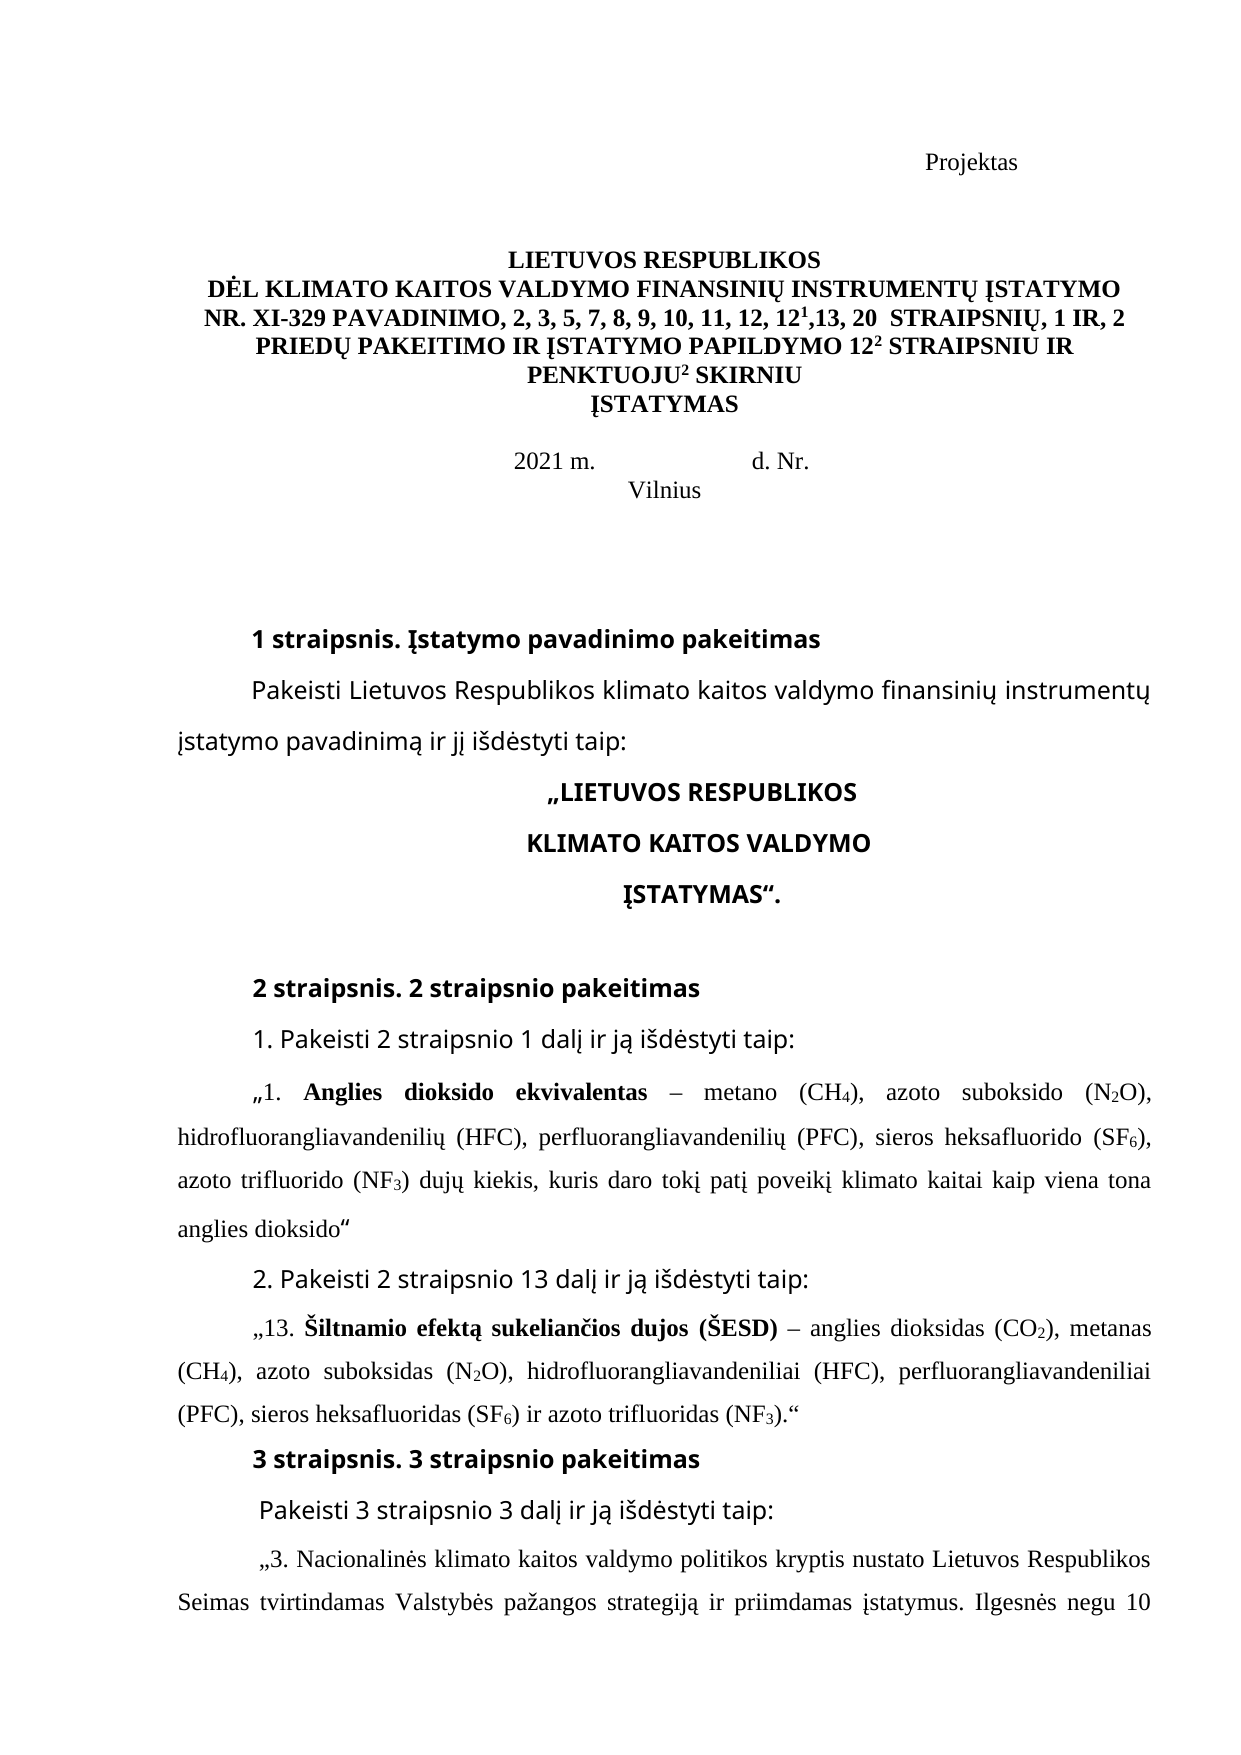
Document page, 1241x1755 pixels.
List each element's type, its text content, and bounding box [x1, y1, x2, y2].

text 2021 m. d. Nr. [177, 446, 1152, 475]
text LIETUVOS RESPUBLIKOS [177, 245, 1152, 274]
text KLIMATO KAITOS VALDYMO [177, 826, 1152, 860]
text 3 straipsnis. 3 straipsnio pakeitimas [177, 1442, 1152, 1476]
text DĖL KLIMATO KAITOS VALDYMO FINANSINIŲ INSTRUMENTŲ ĮSTATYMO NR. XI-329 PAVADINIMO, 2, 3, 5, 7, 8, 9, 10, 11, 12, 121,13, 20 STRAIPSNIŲ, 1 ir, 2 PRIEDŲ PAKEITIMO ir įstatymo papildymo 122 Straipsniu ir PENKTUOJU2 SKIRNIU [177, 274, 1152, 389]
text 1. Pakeisti 2 straipsnio 1 dalį ir ją išdėstyti taip: [177, 1022, 1152, 1056]
text „3. Nacionalinės klimato kaitos valdymo politikos kryptis nustato Lietuvos Respublikos Seimas tvirtindamas Valstybės pažangos strategiją ir priimdamas įstatymus. Ilgesnės negu 10 [177, 1544, 1152, 1616]
text „1. Anglies dioksido ekvivalentas – metano (CH4), azoto suboksido (N2O), hidrofluorangliavandenilių (HFC), perfluorangliavandenilių (PFC), sieros heksafluorido (SF6), azoto trifluorido (NF3) dujų kiekis, kuris daro tokį patį poveikį klimato kaitai kaip viena tona anglies dioksido“ [177, 1073, 1152, 1244]
text Pakeisti 3 straipsnio 3 dalį ir ją išdėstyti taip: [177, 1493, 1152, 1527]
text ĮSTATYMAS“. [177, 877, 1152, 911]
text ĮSTATYMAS [177, 389, 1152, 418]
text Vilnius [177, 475, 1152, 504]
text 1 straipsnis. Įstatymo pavadinimo pakeitimas [177, 622, 1152, 656]
text 2. Pakeisti 2 straipsnio 13 dalį ir ją išdėstyti taip: [177, 1262, 1152, 1296]
text „13. Šiltnamio efektą sukeliančios dujos (ŠESD) – anglies dioksidas (CO2), metanas (CH4), azoto suboksidas (N2O), hidrofluorangliavandeniliai (HFC), perfluorangliavandeniliai (PFC), sieros heksafluoridas (SF6) ir azoto trifluoridas (NF3).“ [177, 1313, 1152, 1428]
text Projektas [177, 147, 1152, 176]
text 2 straipsnis. 2 straipsnio pakeitimas [177, 971, 1152, 1005]
text „LIETUVOS RESPUBLIKOS [177, 775, 1152, 809]
text Pakeisti Lietuvos Respublikos klimato kaitos valdymo finansinių instrumentų įstatymo pavadinimą ir jį išdėstyti taip: [177, 673, 1152, 758]
